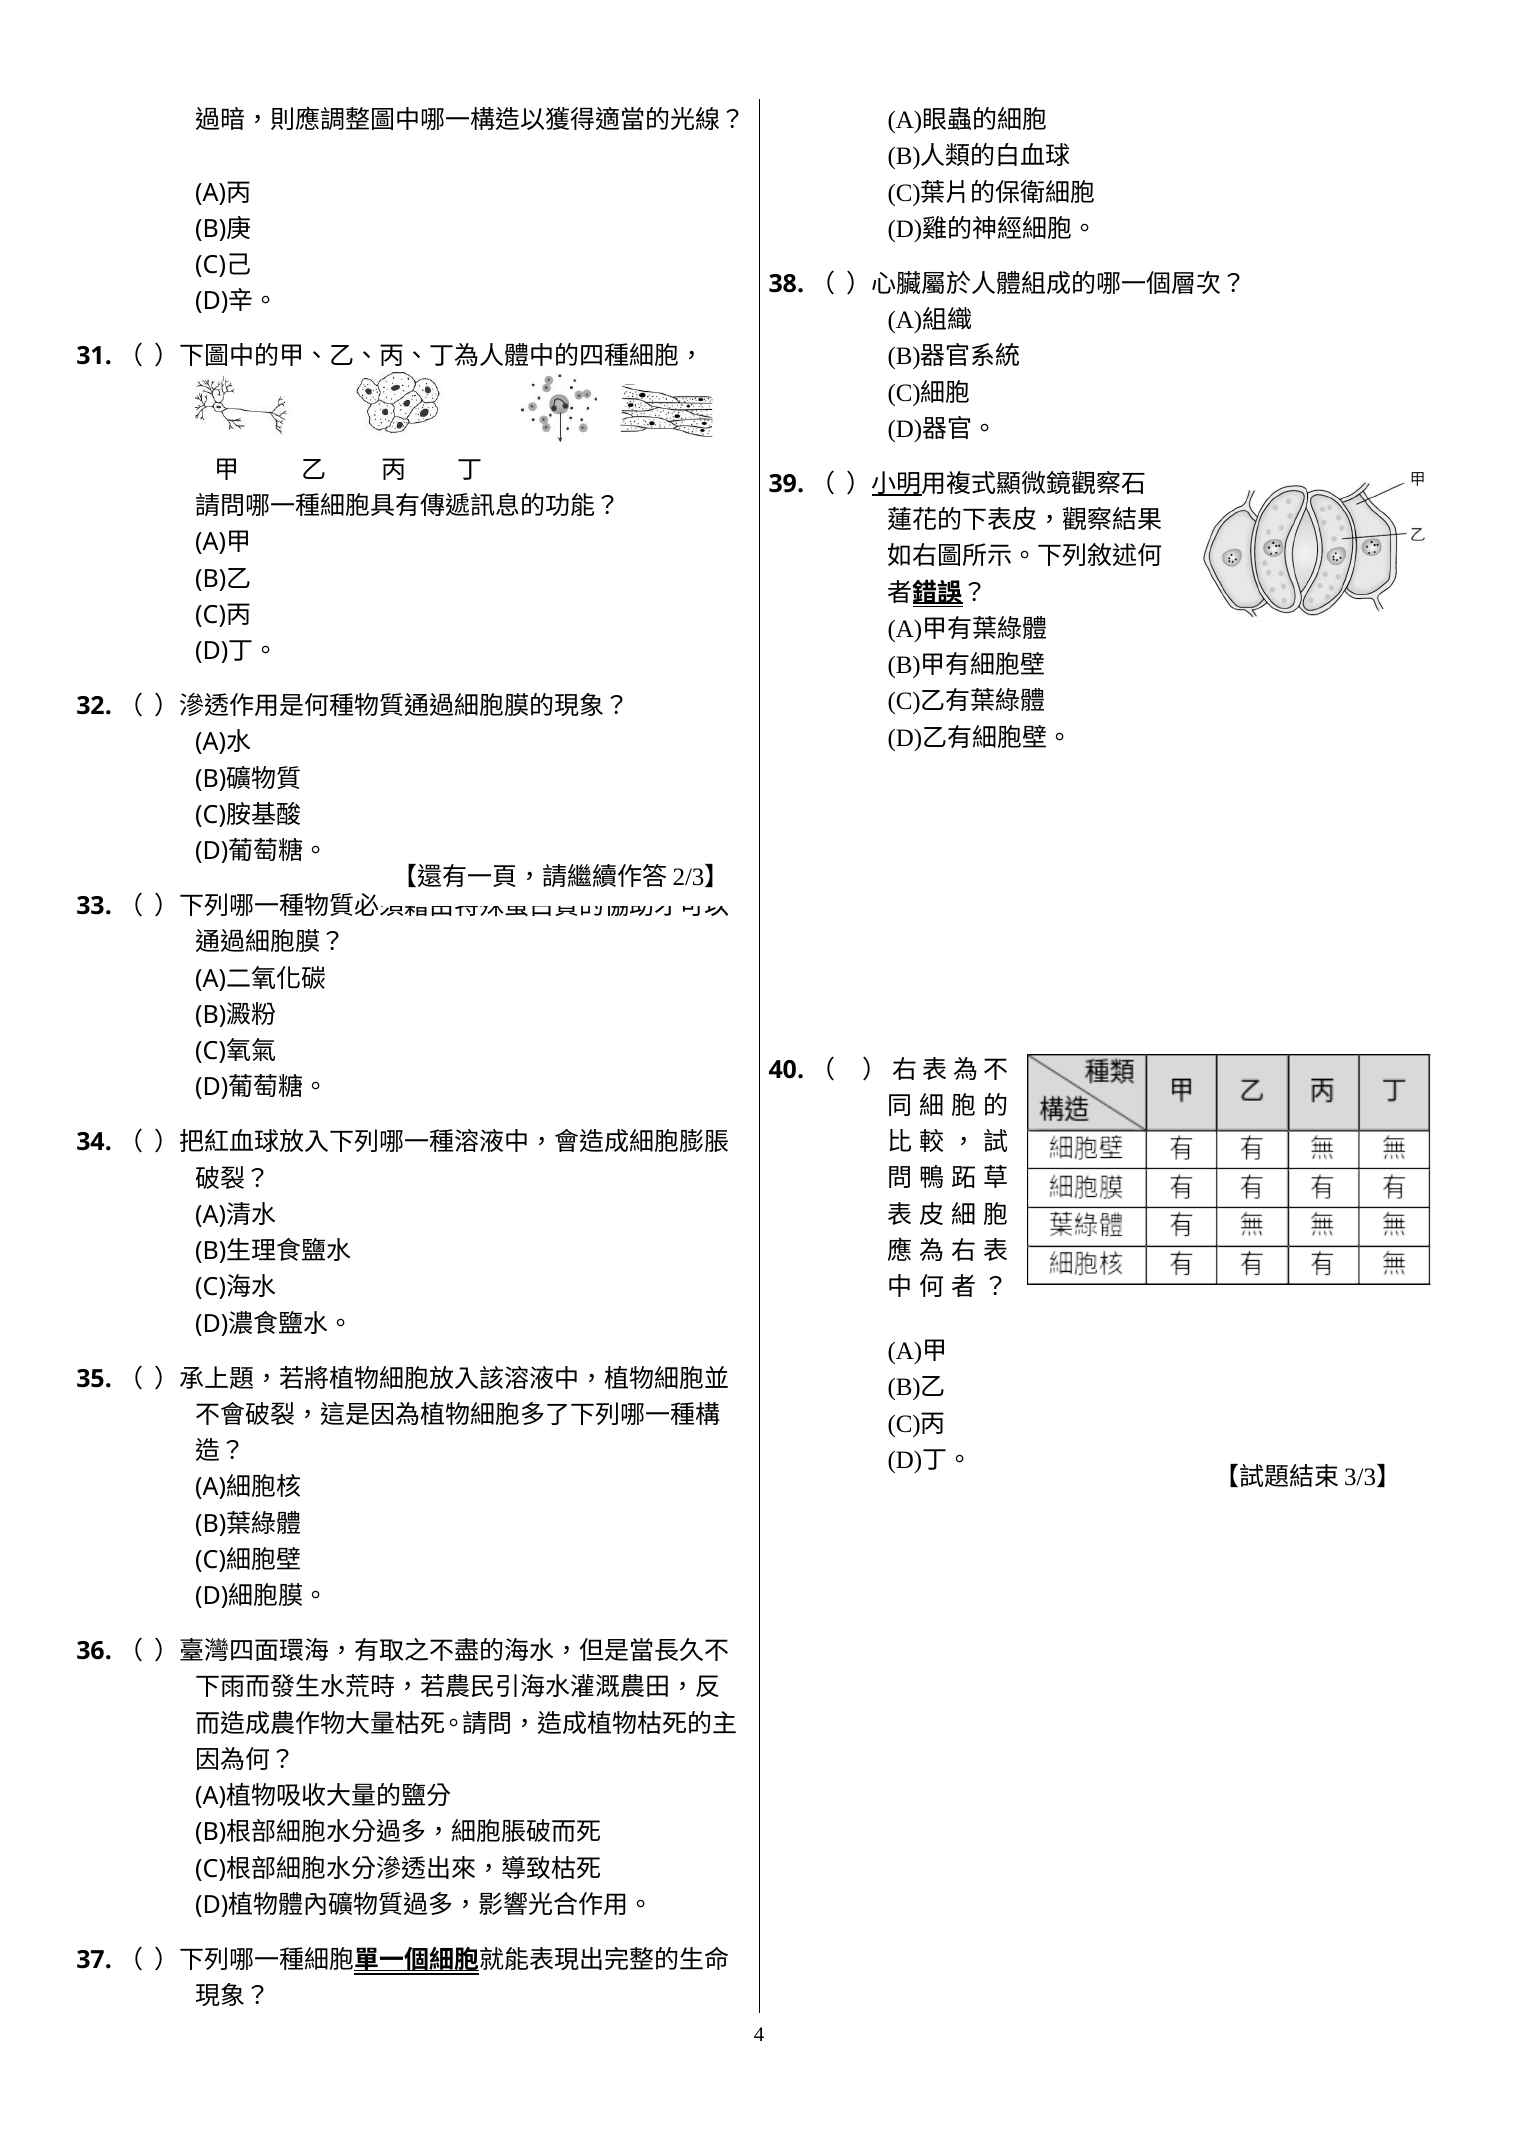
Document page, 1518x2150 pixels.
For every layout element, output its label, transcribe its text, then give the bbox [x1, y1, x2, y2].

list （ ）滲透作用是何種物質通過細胞膜的現象？ (A)水 (B)礦物質 (C)胺基酸 (D)葡萄糖。 [118, 686, 737, 867]
list （ ）下圖中的甲、乙、丙、丁為人體中的四種細胞， 甲 乙 丙 丁 請問哪一種細胞具有傳遞訊息的功能？ (A)甲 (B)乙 (C)丙 (D)丁。 [118, 336, 737, 667]
list （ ）下列哪一種物質必須藉由特殊蛋白質的協助才可以通過細胞膜？ (A)二氧化碳 (B)澱粉 (C)氧氣 (D)葡萄糖。 [118, 886, 737, 1103]
list （ ）右表為不同細胞的比較，試問鴨跖草表皮細胞應為右表中何者？ (A)甲 (B)乙 (C)丙 (D)丁。 [810, 1049, 1429, 1503]
picture [616, 384, 715, 442]
list (A)眼蟲的細胞 (B)人類的白血球 (C)葉片的保衛細胞 (D)雞的神經細胞。 [810, 99, 1429, 244]
list （ ）右圖為一臺複式顯微鏡。以此架顯微鏡觀察時，若發現視野中光線過暗，則應調整圖中哪一構造以獲得適當的光線？ (A)丙 (B)庚 (C)己 (D)辛。 [118, 99, 737, 317]
list （ ）下列哪一種細胞單一個細胞就能表現出完整的生命現象？ [118, 1939, 737, 2012]
list （ ）小明用複式顯微鏡觀察石蓮花的下表皮，觀察結果如右圖所示。下列敘述何者錯誤？ (A)甲有葉綠體 (B)甲有細胞壁 (C)乙有葉綠體 (D)乙有細胞壁。 [810, 463, 1429, 1030]
list （ ）臺灣四面環海，有取之不盡的海水，但是當長久不下雨而發生水荒時，若農民引海水灌溉農田，反而造成農作物大量枯死。請問，造成植物枯死的主因為何？ (A)植物吸收大量的鹽分 (B)根部細胞水分過多，細胞脹破而死 (C)根部細胞水分滲透出來，導致枯死 (D)植物體內礦物質過多，影響光合作用。 [118, 1631, 737, 1921]
list 【還有一頁，請繼續作答2/3】 [394, 857, 727, 893]
list （ ）承上題，若將植物細胞放入該溶液中，植物細胞並不會破裂，這是因為植物細胞多了下列哪一種構造？ (A)細胞核 (B)葉綠體 (C)細胞壁 (D)細胞膜。 [118, 1358, 737, 1612]
list （ ）把紅血球放入下列哪一種溶液中，會造成細胞膨脹破裂？ (A)清水 (B)生理食鹽水 (C)海水 (D)濃食鹽水。 [118, 1122, 737, 1339]
list 【試題結束3/3】 [1204, 1457, 1411, 1493]
list （ ）心臟屬於人體組成的哪一個層次？ (A)組織 (B)器官系統 (C)細胞 (D)器官。 [810, 263, 1429, 444]
